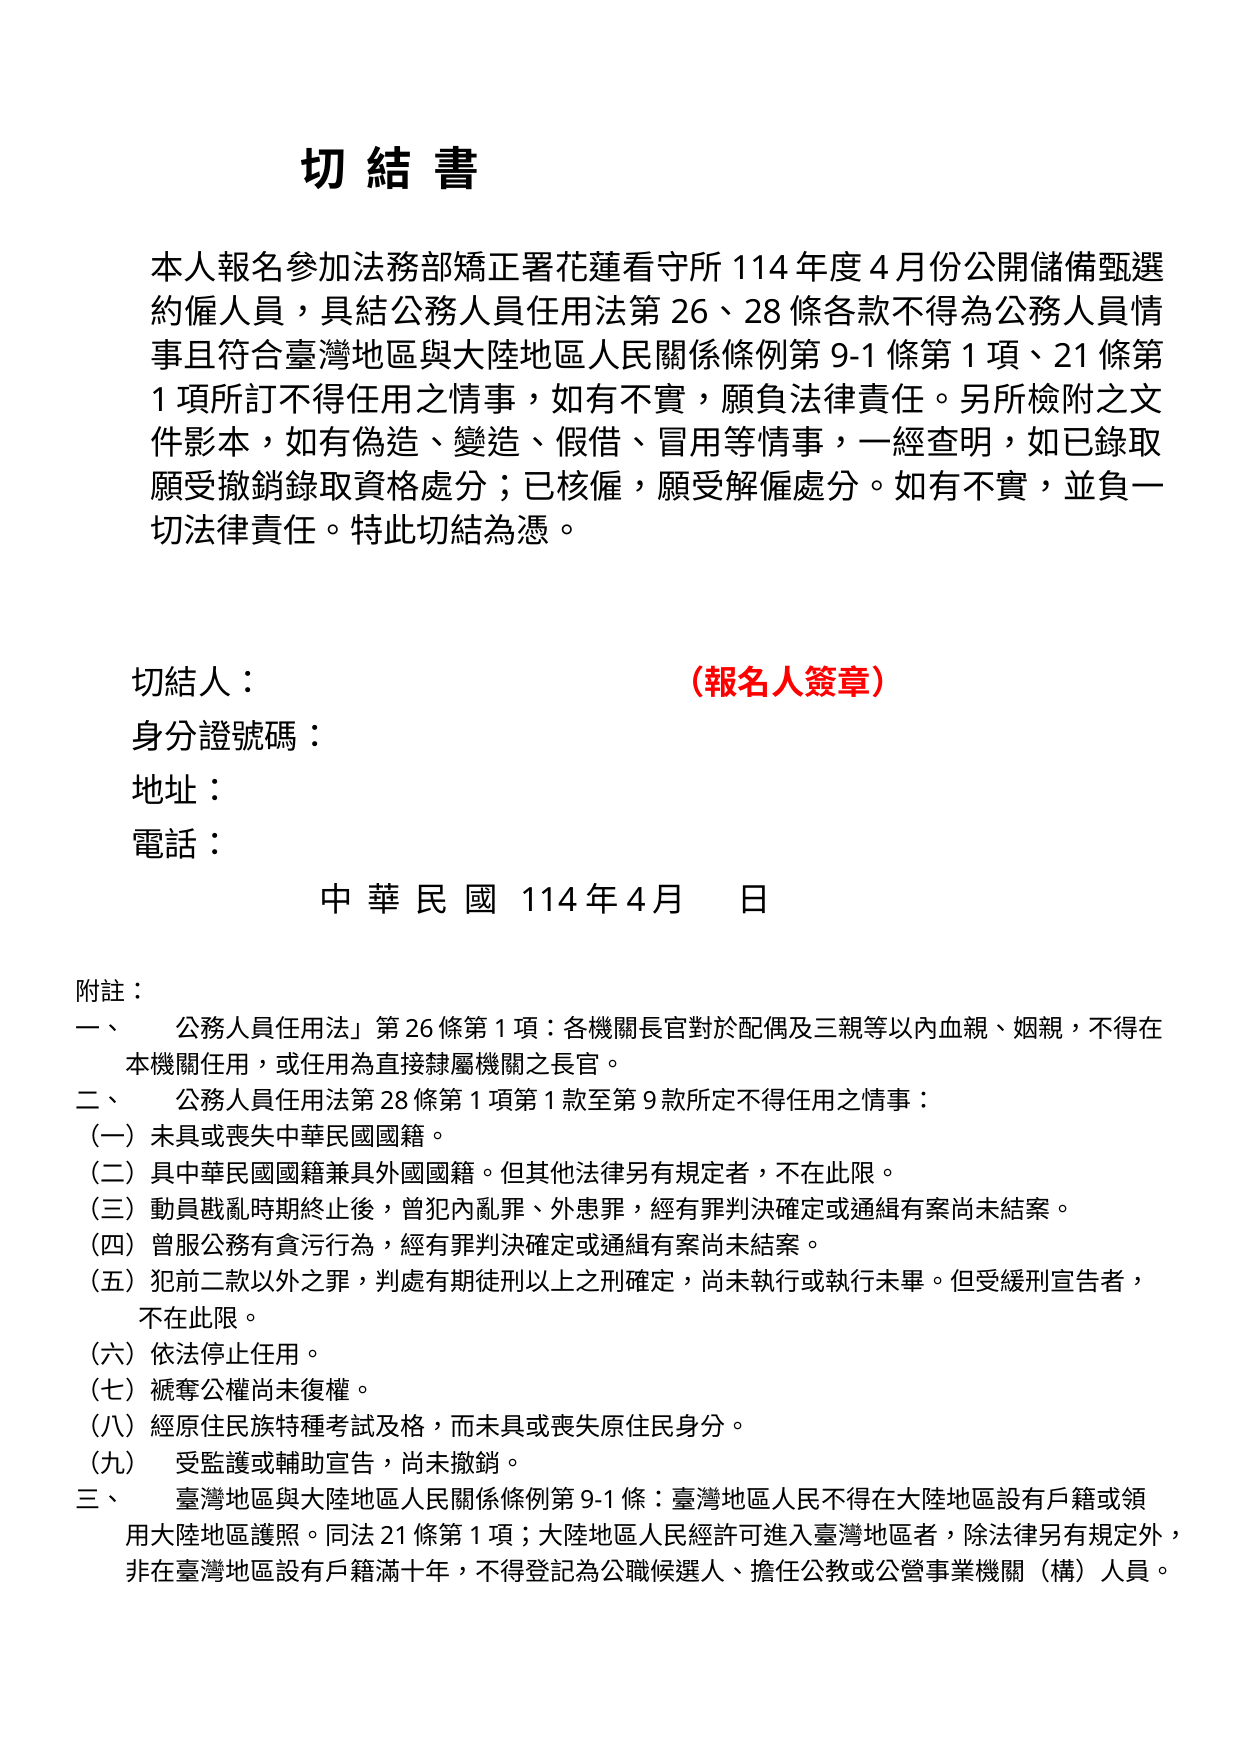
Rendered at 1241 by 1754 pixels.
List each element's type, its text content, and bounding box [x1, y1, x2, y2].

text 切結人： （報名人簽章） [131, 651, 1015, 705]
list 受監護或輔助宣告，尚未撤銷。 [75, 1443, 1165, 1479]
text 切 結 書 [300, 133, 903, 199]
list 公務人員任用法第28條第1項第1款至第9款所定不得任用之情事： [75, 1081, 1165, 1117]
text （三）動員戡亂時期終止後，曾犯內亂罪、外患罪，經有罪判決確定或通緝有案尚未結案。 [75, 1189, 1165, 1226]
text （五）犯前二款以外之罪，判處有期徒刑以上之刑確定，尚未執行或執行未畢。但受緩刑宣告者， [75, 1262, 1165, 1298]
text 附註： [75, 972, 1165, 1008]
text （六）依法停止任用。 [75, 1334, 1165, 1371]
text （二）具中華民國國籍兼具外國國籍。但其他法律另有規定者，不在此限。 [75, 1153, 1165, 1189]
text 本人報名參加法務部矯正署花蓮看守所114年度4月份公開儲備甄選約僱人員，具結公務人員任用法第26、28條各款不得為公務人員情事且符合臺灣地區與大陸地區人民關係條例第9-1條第1項、21條第1項所訂不得任用之情事，如有不實，願負法律責任。另所檢附之文件影本，如有偽造、變造、假借、冒用等情事，一經查明，如已錄取，願受撤銷錄取資格處分；已核僱，願受解僱處分。如有不實，並負一切法律責任。特此切結為憑。 [150, 245, 1165, 551]
text 地址： [131, 759, 959, 813]
text 不在此限。 [125, 1298, 1165, 1334]
text 中 華 民 國 114 年 4月 日 [131, 868, 959, 922]
text （一）未具或喪失中華民國國籍。 [75, 1117, 1165, 1153]
text （四）曾服公務有貪污行為，經有罪判決確定或通緝有案尚未結案。 [75, 1226, 1165, 1262]
text （七）褫奪公權尚未復權。 [75, 1371, 1165, 1407]
text （八）經原住民族特種考試及格，而未具或喪失原住民身分。 [75, 1407, 1165, 1443]
text 身分證號碼： [131, 705, 959, 759]
list 公務人員任用法」第26條第1項：各機關長官對於配偶及三親等以內血親、姻親，不得在本機關任用，或任用為直接隸屬機關之長官。 [75, 1008, 1165, 1081]
text 電話： [131, 813, 959, 868]
list 臺灣地區與大陸地區人民關係條例第9-1條：臺灣地區人民不得在大陸地區設有戶籍或領用大陸地區護照。同法21條第1項；大陸地區人民經許可進入臺灣地區者，除法律另有規定外，非在臺灣地區設有戶籍滿十年，不得登記為公職候選人、擔任公教或公營事業機關（構）人員。 [75, 1479, 1165, 1588]
